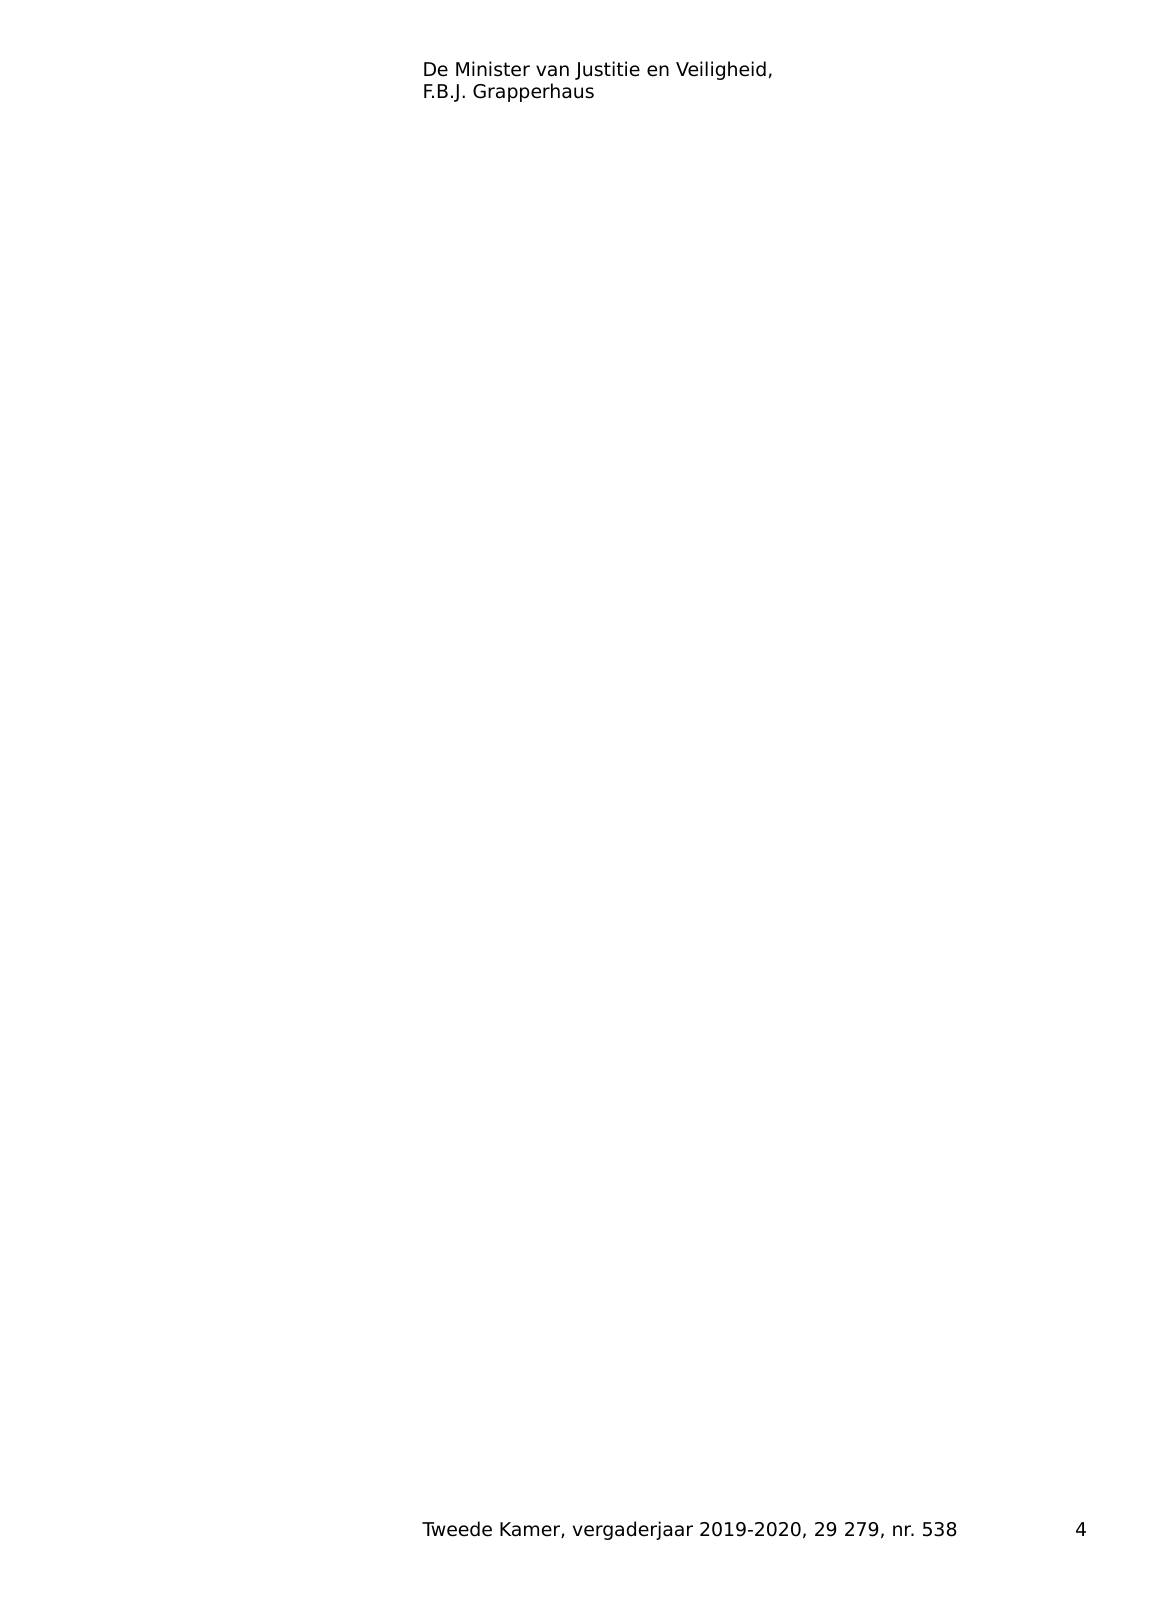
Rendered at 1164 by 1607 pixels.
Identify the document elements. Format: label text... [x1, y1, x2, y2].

text De Minister van Justitie en Veiligheid, F.B.J. Grapperhaus [422, 59, 1087, 103]
